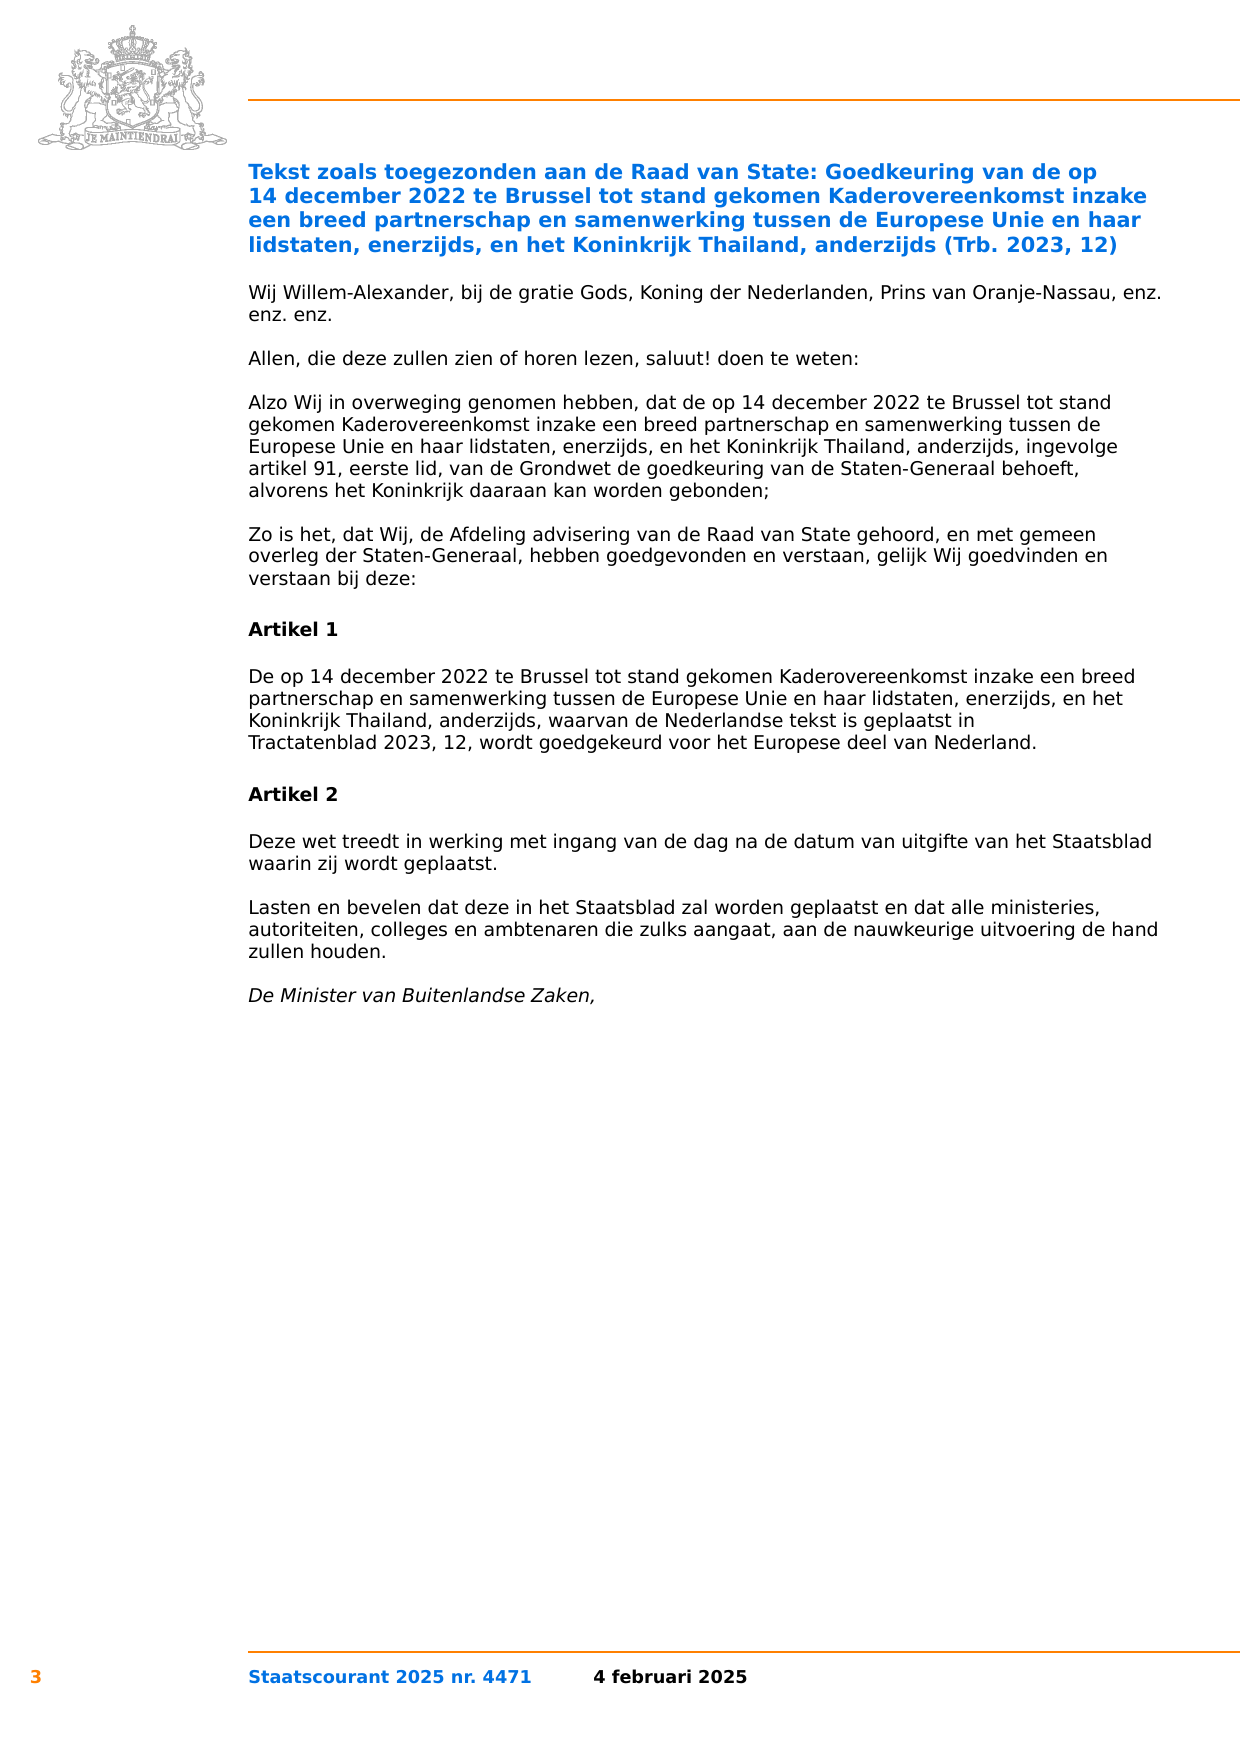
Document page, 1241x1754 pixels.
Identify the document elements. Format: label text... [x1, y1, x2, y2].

text Alzo Wij in overweging genomen hebben, dat de op 14 december 2022 te Brussel tot stand gekomen Kaderovereenkomst inzake een breed partnerschap en samenwerking tussen de Europese Unie en haar lidstaten, enerzijds, en het Koninkrijk Thailand, anderzijds, ingevolge artikel 91, eerste lid, van de Grondwet de goedkeuring van de Staten-Generaal behoeft, alvorens het Koninkrijk daaraan kan worden gebonden; [248, 392, 1163, 502]
text Deze wet treedt in werking met ingang van de dag na de datum van uitgifte van het Staatsblad waarin zij wordt geplaatst. [248, 831, 1163, 875]
subtitle Artikel 2 [248, 784, 1163, 806]
subtitle Artikel 1 [248, 619, 1163, 641]
text Wij Willem-Alexander, bij de gratie Gods, Koning der Nederlanden, Prins van Oranje-Nassau, enz. enz. enz. [248, 282, 1163, 326]
text De Minister van Buitenlandse Zaken, [248, 985, 1163, 1007]
text Allen, die deze zullen zien of horen lezen, saluut! doen te weten: [248, 348, 1163, 370]
subtitle Tekst zoals toegezonden aan de Raad van State: Goedkeuring van de op 14 december 2022 te Brussel tot stand gekomen Kaderovereenkomst inzake een breed partnerschap en samenwerking tussen de Europese Unie en haar lidstaten, enerzijds, en het Koninkrijk Thailand, anderzijds (Trb. 2023, 12) [248, 160, 1163, 257]
text Zo is het, dat Wij, de Afdeling advisering van de Raad van State gehoord, en met gemeen overleg der Staten-Generaal, hebben goedgevonden en verstaan, gelijk Wij goedvinden en verstaan bij deze: [248, 523, 1163, 589]
text Lasten en bevelen dat deze in het Staatsblad zal worden geplaatst en dat alle ministeries, autoriteiten, colleges en ambtenaren die zulks aangaat, aan de nauwkeurige uitvoering de hand zullen houden. [248, 897, 1163, 963]
picture [38, 25, 227, 150]
text De op 14 december 2022 te Brussel tot stand gekomen Kaderovereenkomst inzake een breed partnerschap en samenwerking tussen de Europese Unie en haar lidstaten, enerzijds, en het Koninkrijk Thailand, anderzijds, waarvan de Nederlandse tekst is geplaatst in Tractatenblad 2023, 12, wordt goedgekeurd voor het Europese deel van Nederland. [248, 666, 1163, 754]
